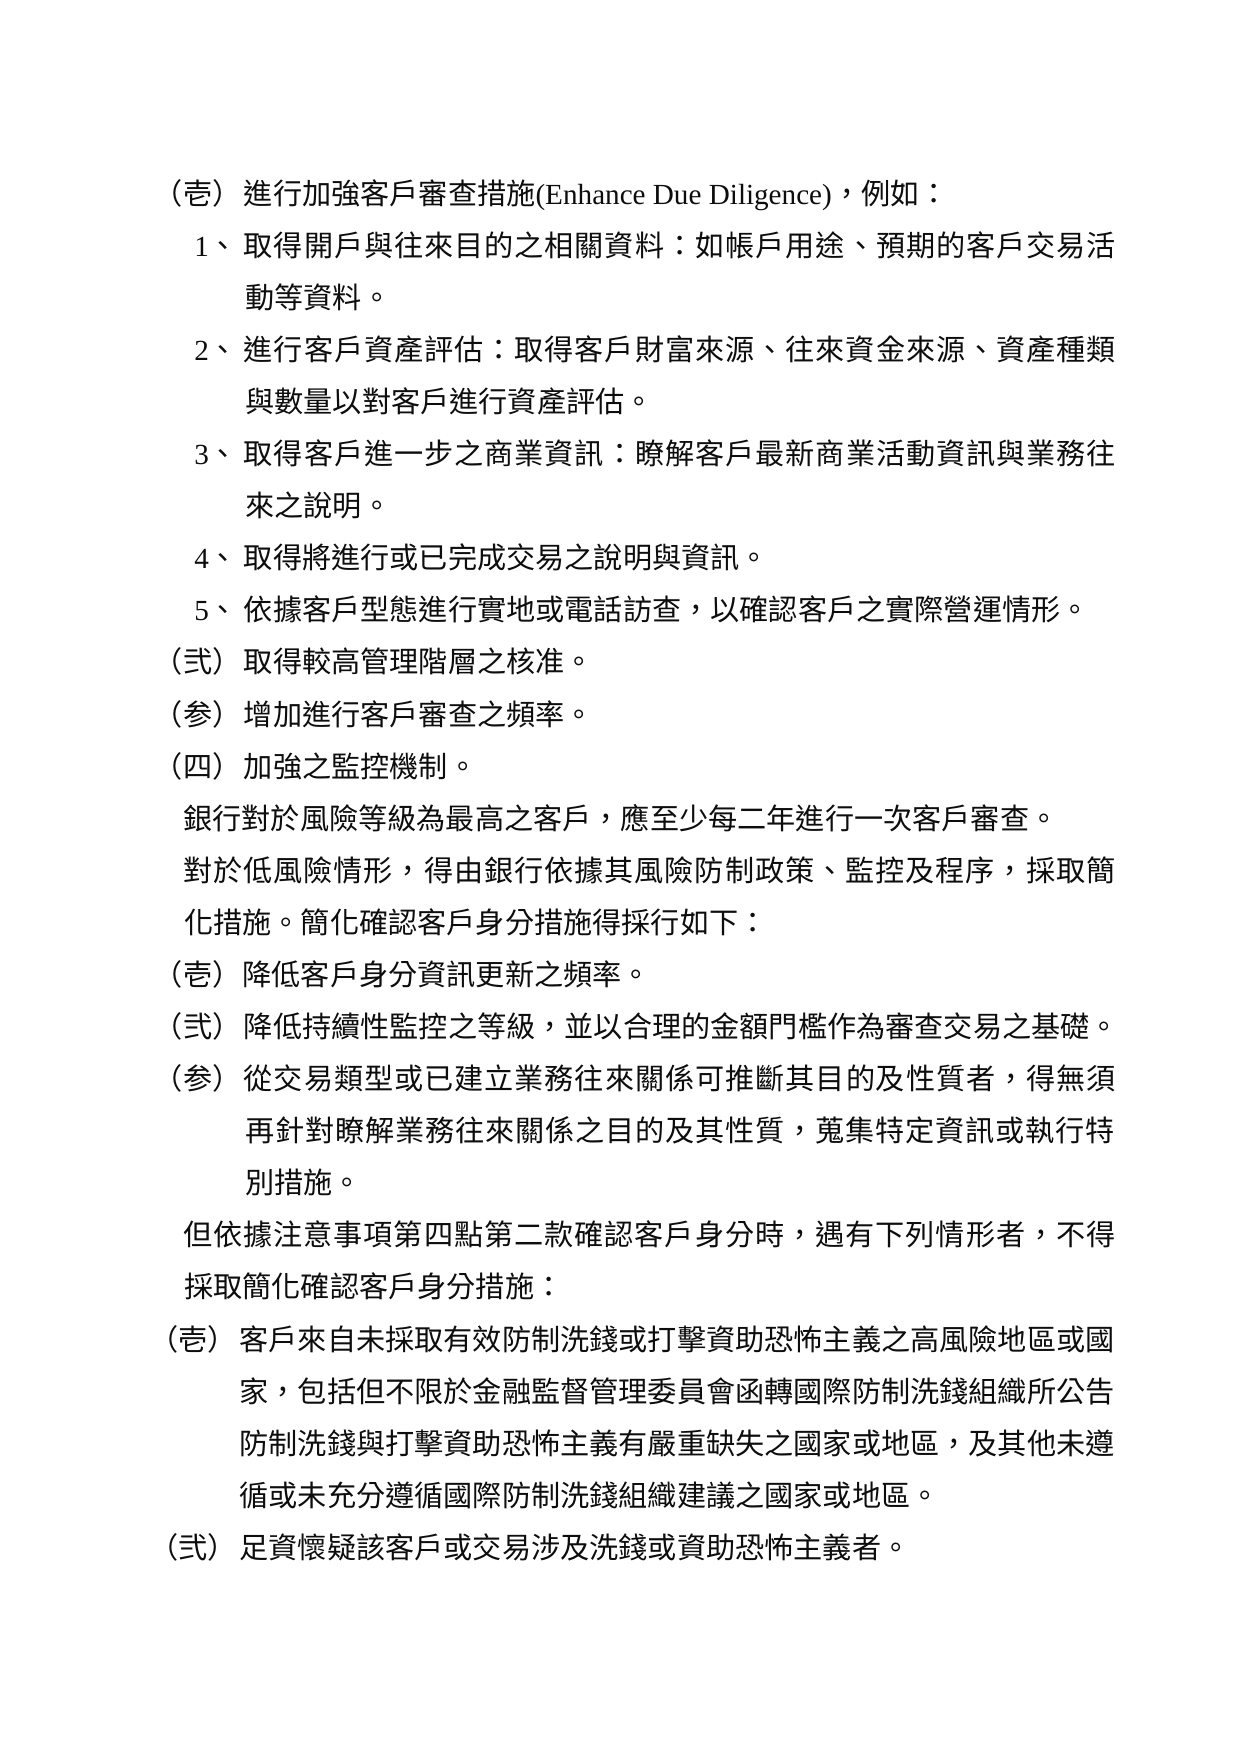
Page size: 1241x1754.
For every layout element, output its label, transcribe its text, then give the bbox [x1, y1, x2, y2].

list 降低持續性監控之等級，並以合理的金額門檻作為審查交易之基礎。 [154, 996, 1116, 1048]
text 銀行對於風險等級為最高之客戶，應至少每二年進行一次客戶審查。 [183, 787, 1116, 839]
list 增加進行客戶審查之頻率。 [154, 683, 1116, 735]
list 取得較高管理階層之核准。 [154, 631, 1116, 683]
list 進行加強客戶審查措施(Enhance Due Diligence)，例如： [154, 162, 1116, 214]
text 對於低風險情形，得由銀行依據其風險防制政策、監控及程序，採取簡化措施。簡化確認客戶身分措施得採行如下： [183, 839, 1116, 944]
list 足資懷疑該客戶或交易涉及洗錢或資助恐怖主義者。 [149, 1517, 1116, 1569]
list 客戶來自未採取有效防制洗錢或打擊資助恐怖主義之高風險地區或國家，包括但不限於金融監督管理委員會函轉國際防制洗錢組織所公告防制洗錢與打擊資助恐怖主義有嚴重缺失之國家或地區，及其他未遵循或未充分遵循國際防制洗錢組織建議之國家或地區。 [149, 1308, 1116, 1517]
list 取得開戶與往來目的之相關資料：如帳戶用途、預期的客戶交易活動等資料。 [194, 214, 1116, 319]
list 取得將進行或已完成交易之說明與資訊。 [194, 527, 1116, 579]
list 降低客戶身分資訊更新之頻率。 [154, 944, 1116, 996]
text 但依據注意事項第四點第二款確認客戶身分時，遇有下列情形者，不得採取簡化確認客戶身分措施： [183, 1204, 1116, 1308]
list 加強之監控機制。 [154, 735, 1116, 787]
list 從交易類型或已建立業務往來關係可推斷其目的及性質者，得無須再針對瞭解業務往來關係之目的及其性質，蒐集特定資訊或執行特別措施。 [154, 1048, 1116, 1204]
list 進行客戶資產評估：取得客戶財富來源、往來資金來源、資產種類與數量以對客戶進行資產評估。 [194, 319, 1116, 423]
list 取得客戶進一步之商業資訊：瞭解客戶最新商業活動資訊與業務往來之說明。 [194, 423, 1116, 527]
list 依據客戶型態進行實地或電話訪查，以確認客戶之實際營運情形。 [194, 579, 1116, 631]
